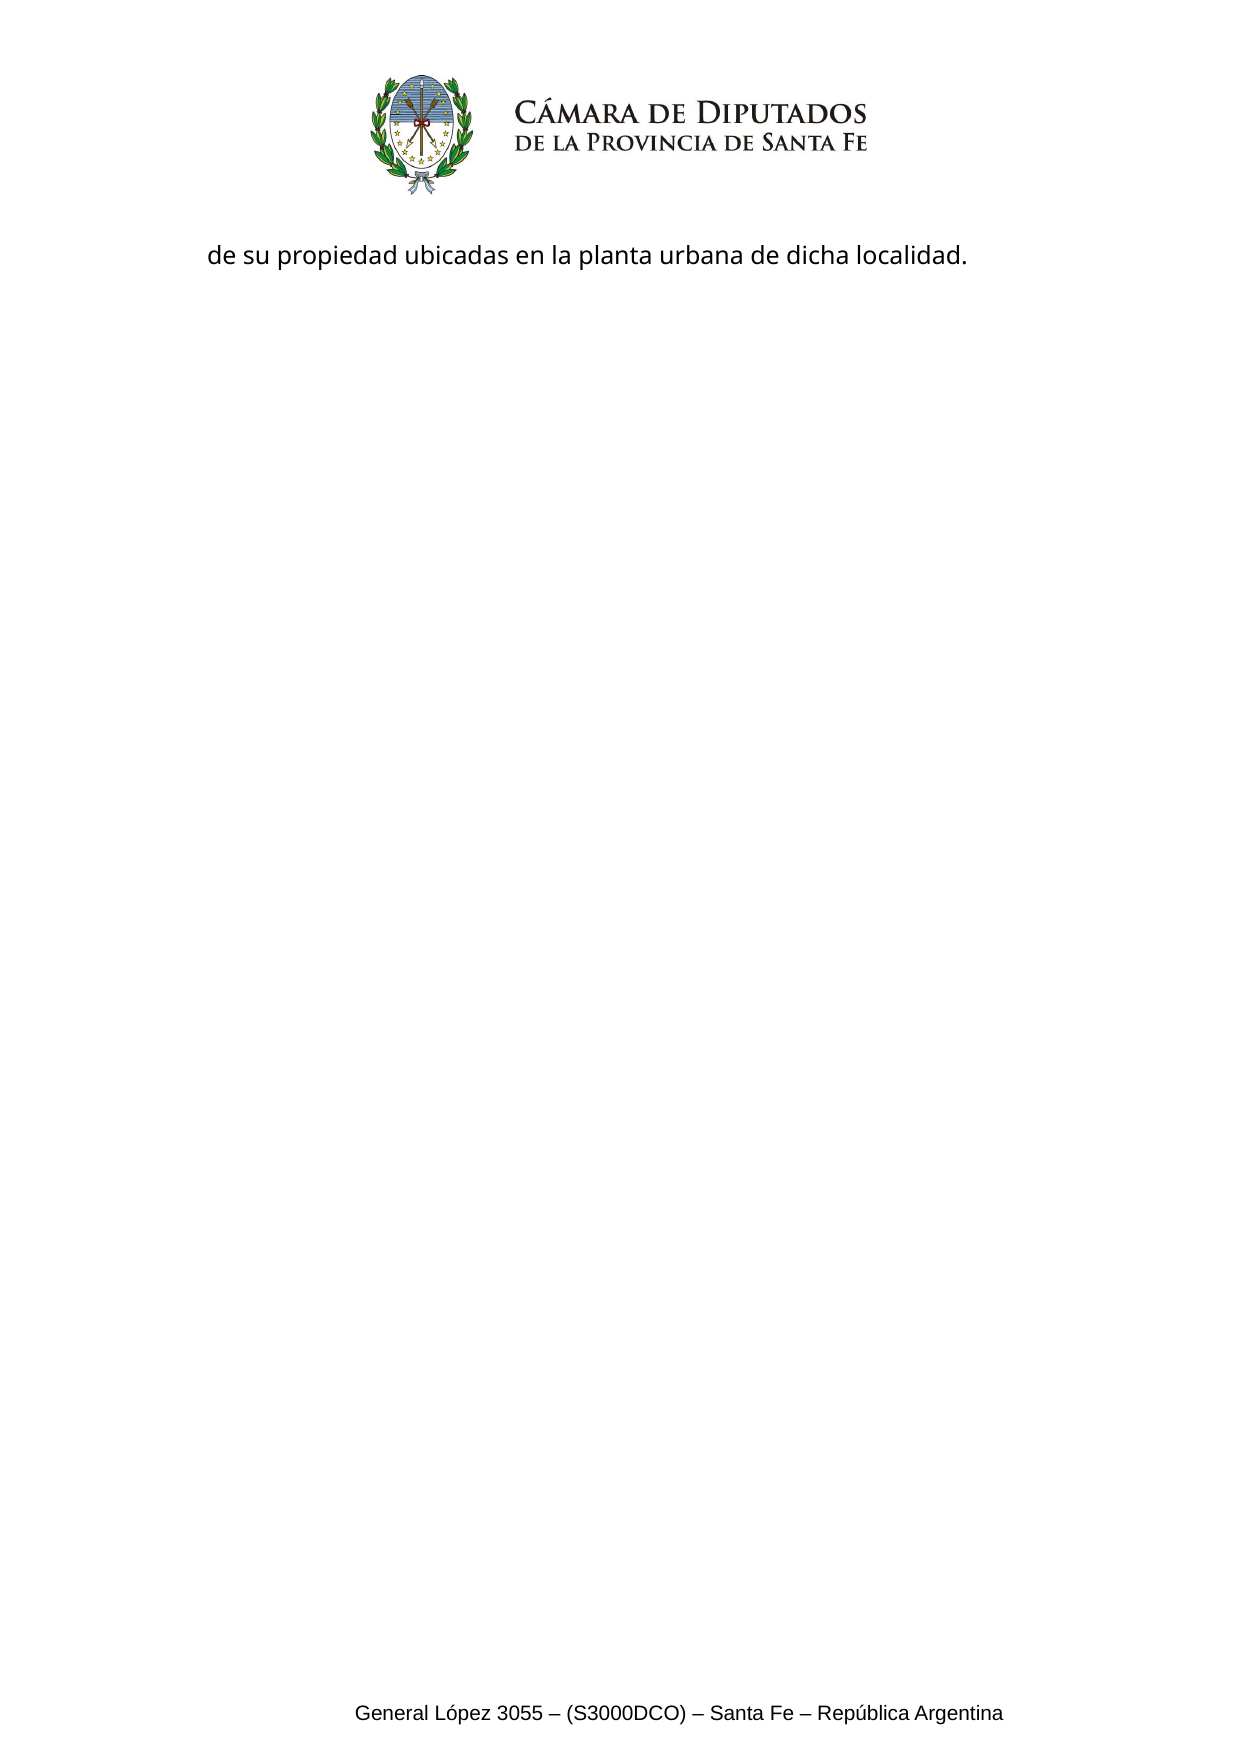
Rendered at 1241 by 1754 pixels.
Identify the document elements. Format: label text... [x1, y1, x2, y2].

picture [370, 75, 867, 199]
text de su propiedad ubicadas en la planta urbana de dicha localidad. [207, 238, 1152, 272]
